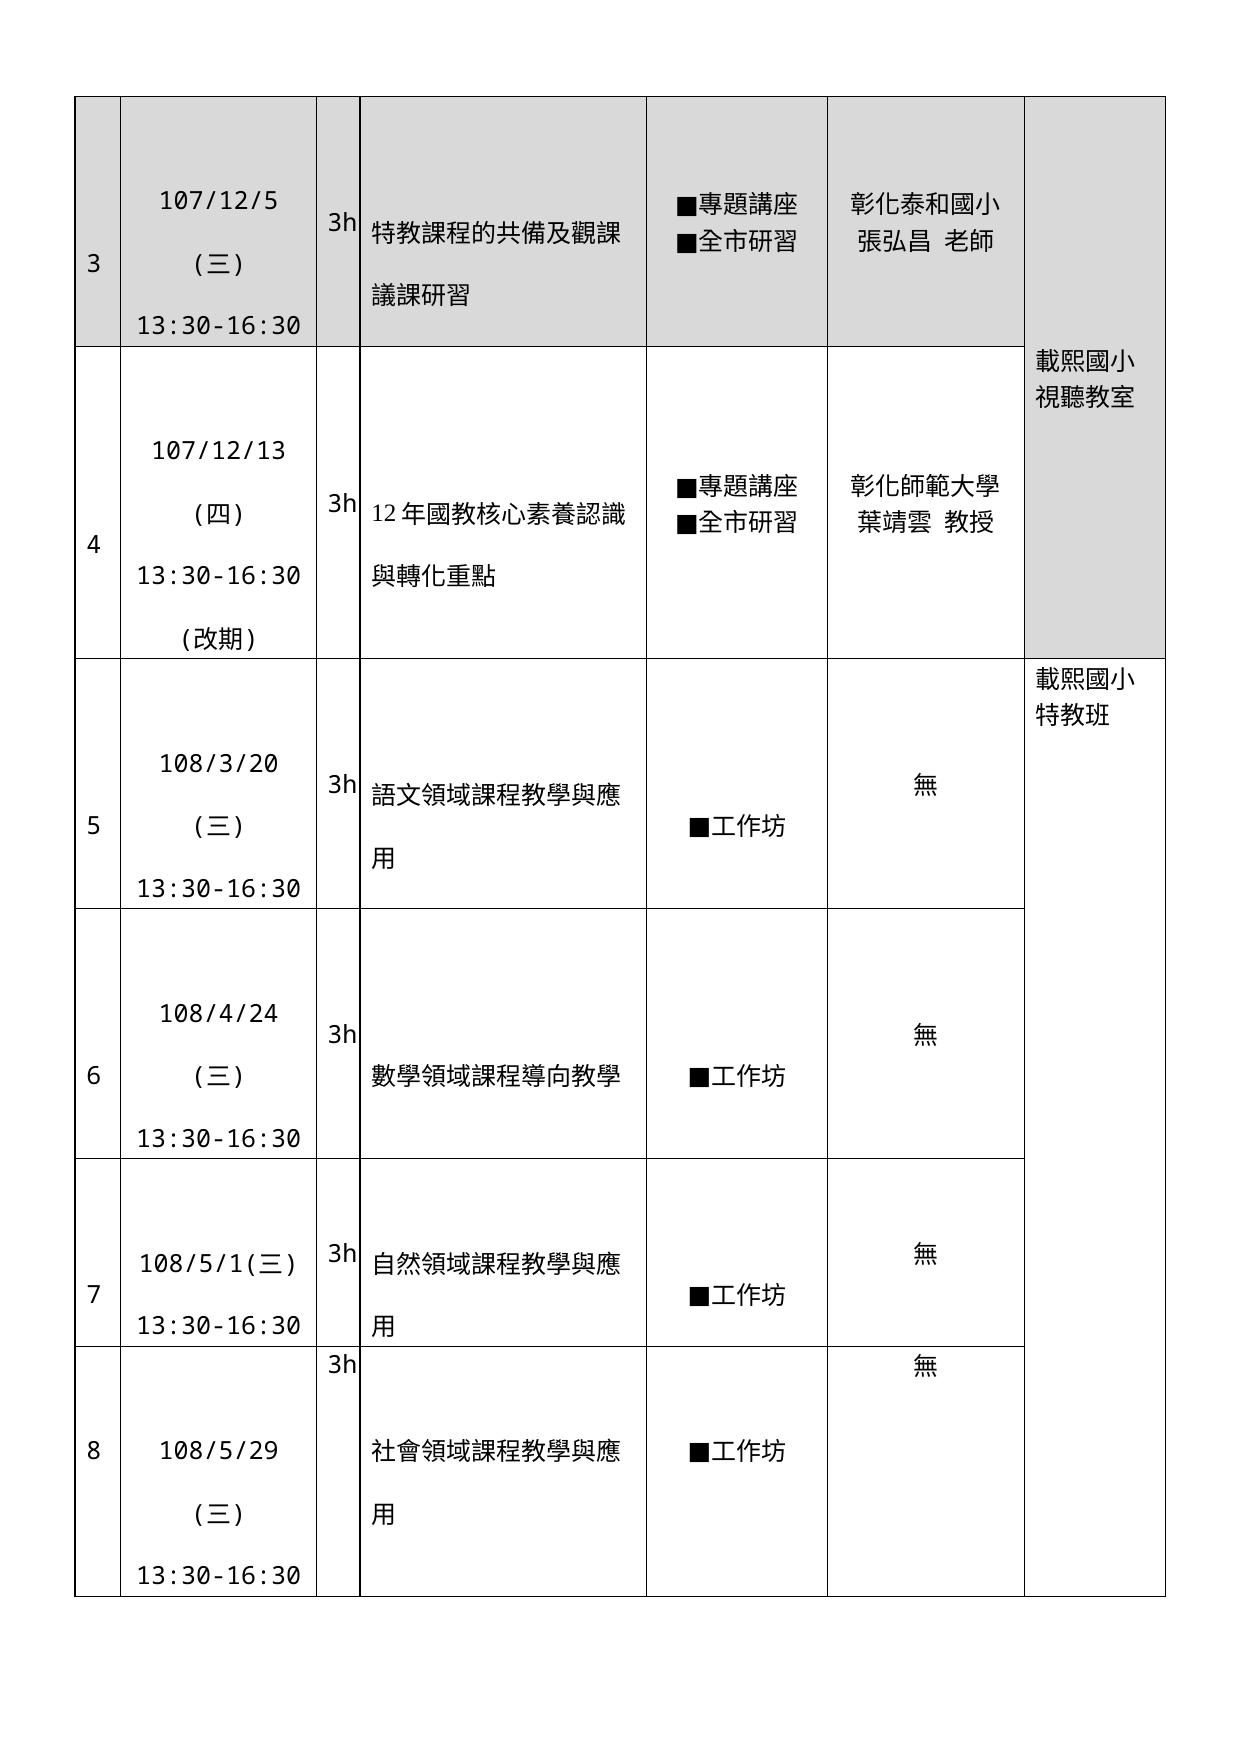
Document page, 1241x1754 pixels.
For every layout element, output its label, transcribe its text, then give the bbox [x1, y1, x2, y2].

table_cell 7 [76, 1159, 120, 1346]
table_cell 3 [76, 97, 120, 346]
table_cell ■專題講座 ■全市研習 [647, 347, 827, 658]
table_cell 社會領域課程教學與應用 [361, 1347, 646, 1596]
table_cell 特教課程的共備及觀課議課研習 [361, 97, 646, 346]
table_cell 無 [828, 1159, 1024, 1346]
table_cell ■工作坊 [647, 659, 827, 908]
table_cell 5 [76, 659, 120, 908]
table_cell 自然領域課程教學與應用 [361, 1159, 646, 1346]
table_cell 3h [317, 97, 359, 346]
table_cell 108/4/24(三) 13:30-16:30 [121, 909, 316, 1158]
table_cell 12年國教核心素養認識與轉化重點 [361, 347, 646, 658]
table_cell 8 [76, 1347, 120, 1596]
table_cell 載熙國小 特教班 [1025, 659, 1165, 1596]
table_cell 載熙國小 視聽教室 [1025, 97, 1165, 658]
table_cell ■工作坊 [647, 909, 827, 1158]
table_cell ■專題講座 ■全市研習 [647, 97, 827, 346]
table_cell 彰化泰和國小 張弘昌 老師 [828, 97, 1024, 346]
table_cell 3h [317, 1159, 359, 1346]
table_cell 3h [317, 909, 359, 1158]
table_cell 3h [317, 347, 359, 658]
table_cell 無 [828, 1347, 1024, 1596]
table_cell ■工作坊 [647, 1347, 827, 1596]
table_cell 108/5/1(三) 13:30-16:30 [121, 1159, 316, 1346]
table_cell 108/5/29(三) 13:30-16:30 [121, 1347, 316, 1596]
table_cell 數學領域課程導向教學 [361, 909, 646, 1158]
table_cell 107/12/5(三) 13:30-16:30 [121, 97, 316, 346]
table_cell 無 [828, 659, 1024, 908]
table_cell 4 [76, 347, 120, 658]
table_cell 108/3/20(三) 13:30-16:30 [121, 659, 316, 908]
table_cell 107/12/13(四) 13:30-16:30 (改期) [121, 347, 316, 658]
table_cell 彰化師範大學 葉靖雲 教授 [828, 347, 1024, 658]
table_cell ■工作坊 [647, 1159, 827, 1346]
table_cell 3h [317, 659, 359, 908]
table_cell 語文領域課程教學與應用 [361, 659, 646, 908]
table_cell 3h [317, 1347, 359, 1596]
table_cell 6 [76, 909, 120, 1158]
table_cell 無 [828, 909, 1024, 1158]
